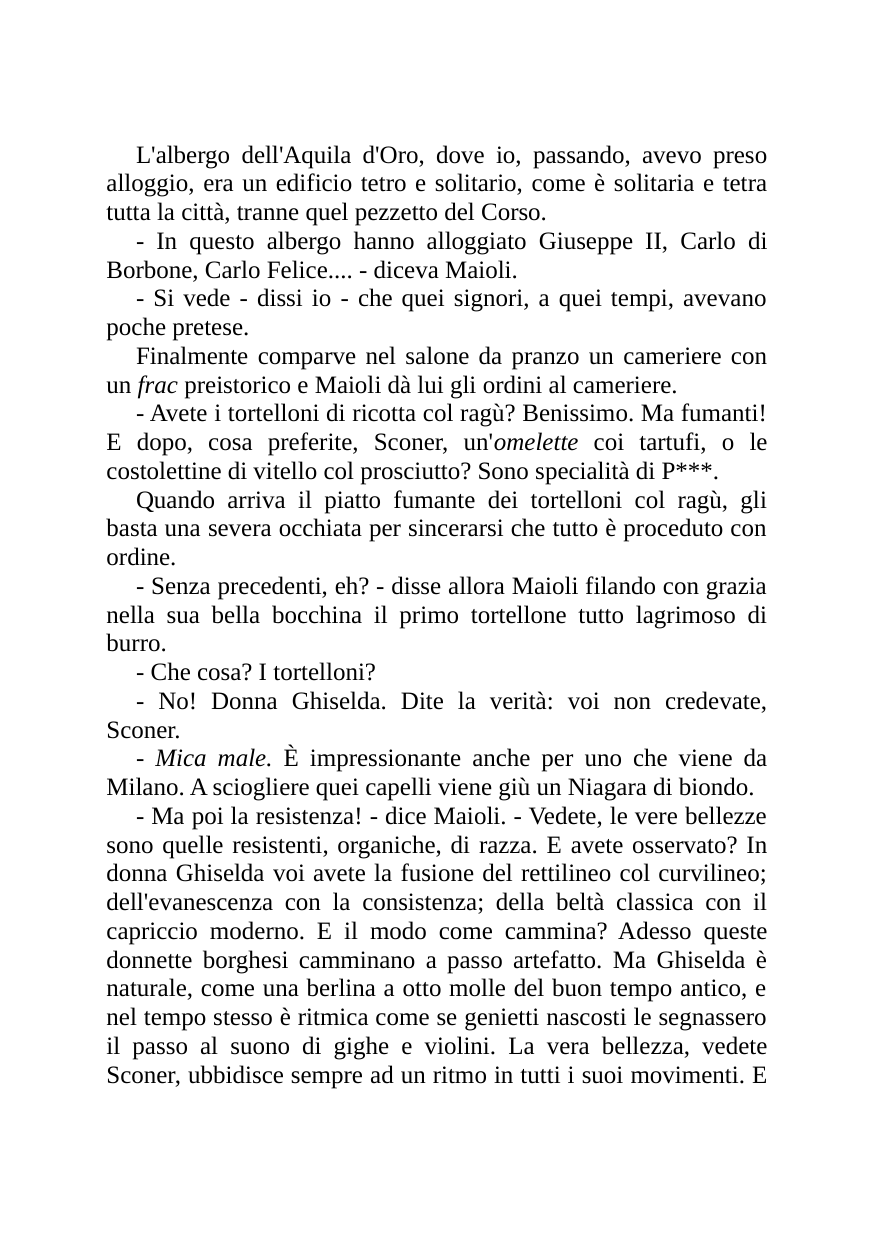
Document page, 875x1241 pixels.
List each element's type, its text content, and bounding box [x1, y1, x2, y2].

text - Avete i tortelloni di ricotta col ragù? Benissimo. Ma fumanti! E dopo, cosa preferite, Sconer, un'omelette coi tartufi, o le costolettine di vitello col prosciutto? Sono specialità di P***. [106, 398, 768, 485]
text - Che cosa? I tortelloni? [106, 657, 768, 686]
text - In questo albergo hanno alloggiato Giuseppe II, Carlo di Borbone, Carlo Felice.... - diceva Maioli. [106, 226, 768, 283]
text - Si vede - dissi io - che quei signori, a quei tempi, avevano poche pretese. [106, 283, 768, 341]
text Quando arriva il piatto fumante dei tortelloni col ragù, gli basta una severa occhiata per sincerarsi che tutto è proceduto con ordine. [106, 485, 768, 571]
text Finalmente comparve nel salone da pranzo un cameriere con un frac preistorico e Maioli dà lui gli ordini al cameriere. [106, 341, 768, 398]
text - Ma poi la resistenza! - dice Maioli. - Vedete, le vere bellezze sono quelle resistenti, organiche, di razza. E avete osservato? In donna Ghiselda voi avete la fusione del rettilineo col curvilineo; dell'evanescenza con la consistenza; della beltà classica con il capriccio moderno. E il modo come cammina? Adesso queste donnette borghesi camminano a passo artefatto. Ma Ghiselda è naturale, come una berlina a otto molle del buon tempo antico, e nel tempo stesso è ritmica come se genietti nascosti le segnassero il passo al suono di gighe e violini. La vera bellezza, vedete Sconer, ubbidisce sempre ad un ritmo in tutti i suoi movimenti. E [106, 801, 768, 1088]
text - Senza precedenti, eh? - disse allora Maioli filando con grazia nella sua bella bocchina il primo tortellone tutto lagrimoso di burro. [106, 571, 768, 657]
text L'albergo dell'Aquila d'Oro, dove io, passando, avevo preso alloggio, era un edificio tetro e solitario, come è solitaria e tetra tutta la città, tranne quel pezzetto del Corso. [106, 140, 768, 226]
text - Mica male. È impressionante anche per uno che viene da Milano. A sciogliere quei capelli viene giù un Niagara di biondo. [106, 743, 768, 801]
text - No! Donna Ghiselda. Dite la verità: voi non credevate, Sconer. [106, 686, 768, 743]
